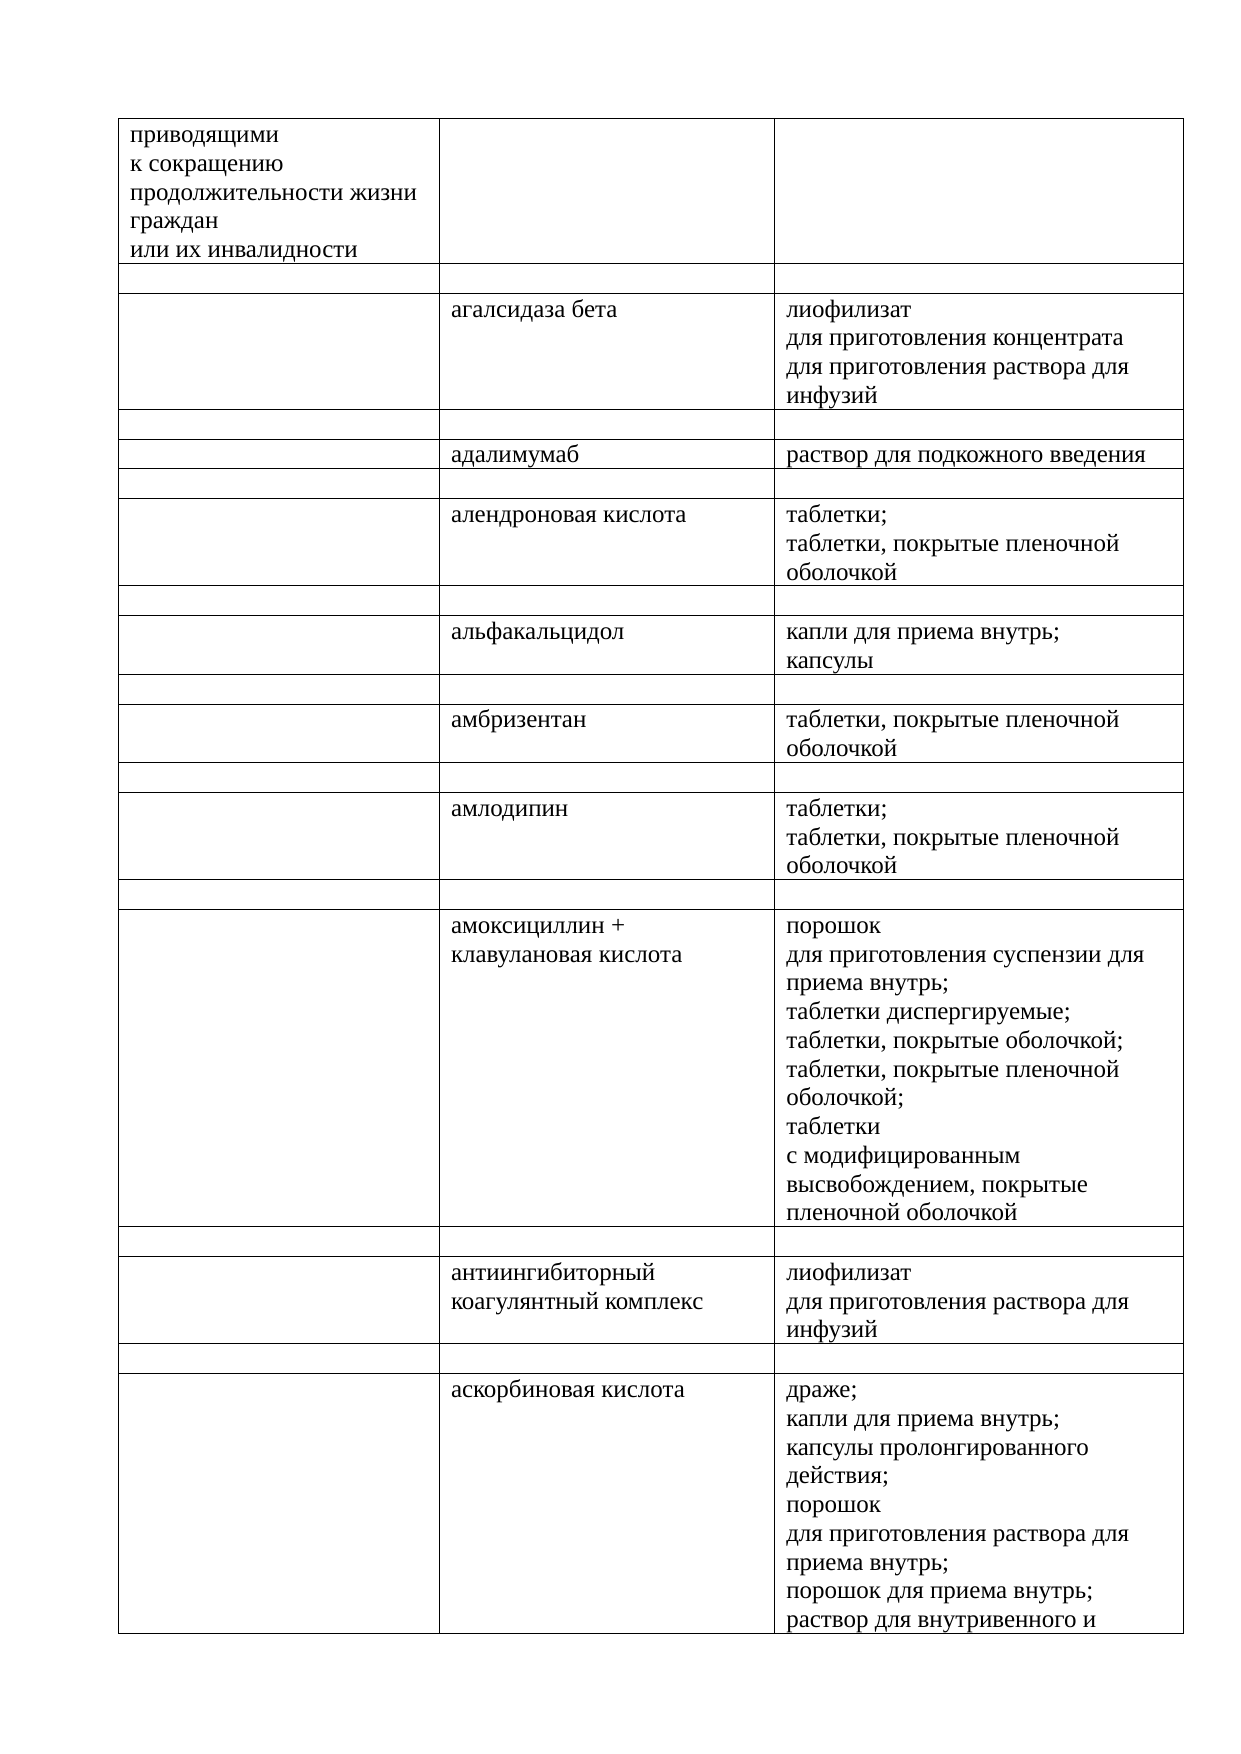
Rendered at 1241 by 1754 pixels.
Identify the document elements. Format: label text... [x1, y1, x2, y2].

table_cell [119, 1257, 439, 1343]
table_cell [775, 469, 1183, 498]
table_cell [119, 469, 439, 498]
table_cell [119, 1344, 439, 1373]
table_cell [119, 1374, 439, 1633]
table_cell [440, 1227, 774, 1256]
table_cell аскорбиновая кислота [440, 1374, 774, 1633]
table_cell [119, 499, 439, 585]
table_cell таблетки, покрытые пленочной оболочкой [775, 705, 1183, 762]
table_cell лиофилизат для приготовления концентрата для приготовления раствора для инфузий [775, 294, 1183, 409]
table_cell [119, 763, 439, 792]
table_cell амлодипин [440, 793, 774, 879]
table_cell [775, 880, 1183, 909]
table_cell альфакальцидол [440, 616, 774, 674]
table_cell амоксициллин + клавулановая кислота [440, 910, 774, 1226]
table_cell [119, 675, 439, 703]
table_cell лиофилизат для приготовления раствора для инфузий [775, 1257, 1183, 1343]
table_cell капли для приема внутрь; капсулы [775, 616, 1183, 674]
table_cell [775, 763, 1183, 792]
table_cell [119, 440, 439, 468]
table_cell [775, 675, 1183, 703]
table_cell таблетки; таблетки, покрытые пленочной оболочкой [775, 499, 1183, 585]
table_cell амбризентан [440, 705, 774, 762]
table_cell [119, 1227, 439, 1256]
table_cell [119, 880, 439, 909]
table_cell [775, 410, 1183, 438]
table_cell [440, 586, 774, 615]
table_cell алендроновая кислота [440, 499, 774, 585]
table_cell [440, 469, 774, 498]
table_cell [119, 705, 439, 762]
table_cell [119, 910, 439, 1226]
table_cell [440, 763, 774, 792]
table_cell [440, 1344, 774, 1373]
table_cell [775, 264, 1183, 293]
table_cell [440, 880, 774, 909]
table_cell [119, 264, 439, 293]
table_cell агалсидаза бета [440, 294, 774, 409]
table_cell [775, 1344, 1183, 1373]
table_cell [440, 119, 774, 263]
table_cell [119, 586, 439, 615]
table_cell [440, 675, 774, 703]
table_cell адалимумаб [440, 440, 774, 468]
table_cell [440, 264, 774, 293]
table_cell [440, 410, 774, 438]
table_cell [775, 1227, 1183, 1256]
table_cell таблетки; таблетки, покрытые пленочной оболочкой [775, 793, 1183, 879]
table_cell [775, 586, 1183, 615]
table_cell [119, 616, 439, 674]
table_cell [119, 410, 439, 438]
table_cell драже; капли для приема внутрь; капсулы пролонгированного действия; порошок для приготовления раствора для приема внутрь; порошок для приема внутрь; раствор для внутривенного и [775, 1374, 1183, 1633]
table_cell порошок для приготовления суспензии для приема внутрь; таблетки диспергируемые; таблетки, покрытые оболочкой; таблетки, покрытые пленочной оболочкой; таблетки с модифицированным высвобождением, покрытые пленочной оболочкой [775, 910, 1183, 1226]
table_cell [775, 119, 1183, 263]
table_cell антиингибиторный коагулянтный комплекс [440, 1257, 774, 1343]
table_cell приводящими к сокращению продолжительности жизни граждан или их инвалидности [119, 119, 439, 263]
table_cell [119, 793, 439, 879]
table_cell раствор для подкожного введения [775, 440, 1183, 468]
table_cell [119, 294, 439, 409]
